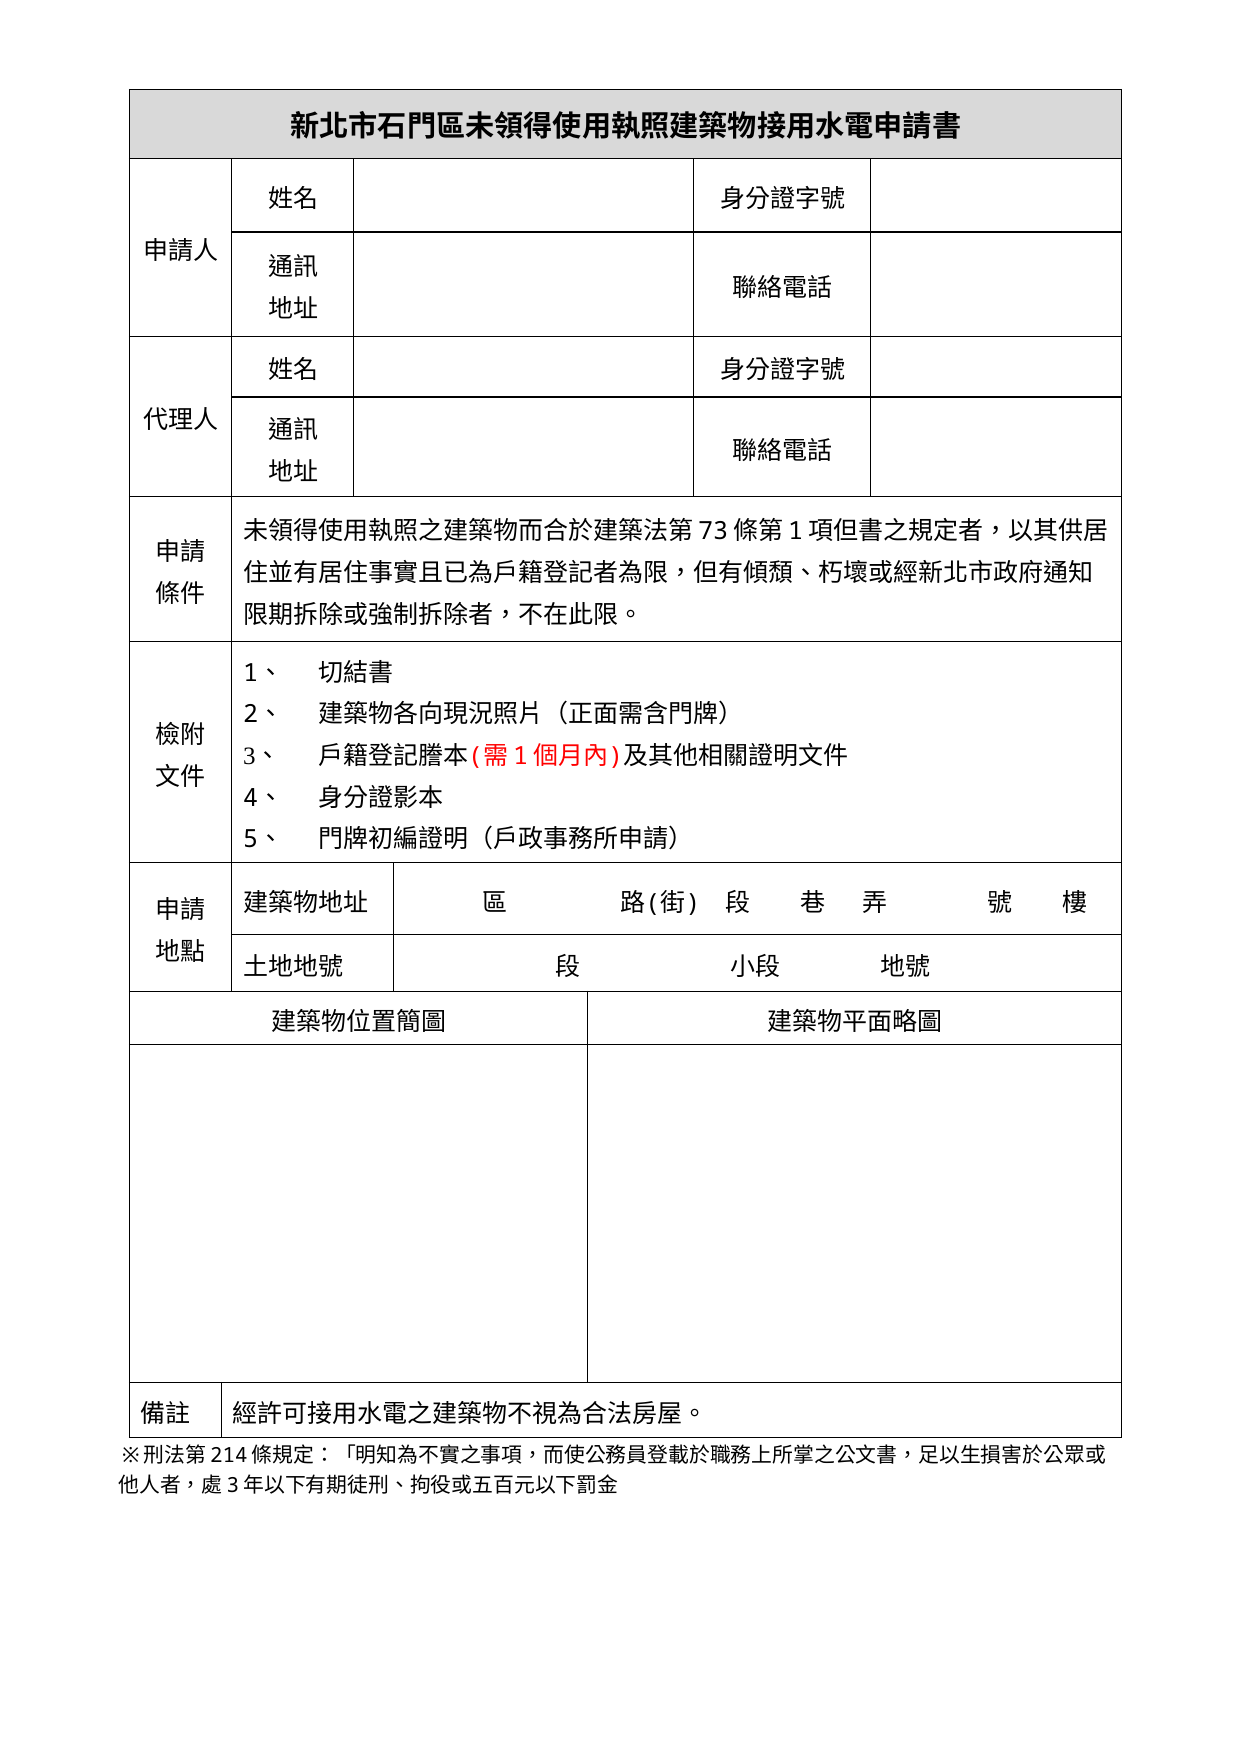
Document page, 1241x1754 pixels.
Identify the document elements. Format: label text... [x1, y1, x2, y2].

table_cell 段 小段 地號 [394, 935, 1121, 991]
table_cell 建築物地址 [232, 863, 393, 934]
table_cell [871, 337, 1121, 396]
table_cell [354, 159, 693, 231]
table_cell 申請人 [130, 159, 231, 336]
table_cell 通訊 地址 [232, 398, 353, 496]
table_cell 聯絡電話 [694, 233, 870, 336]
table_cell 代理人 [130, 337, 231, 496]
table_cell 申請 條件 [130, 497, 231, 641]
table_cell 通訊 地址 [232, 233, 353, 336]
table_cell 切結書 建築物各向現況照片（正面需含門牌） 戶籍登記謄本(需1個月內)及其他相關證明文件 身分證影本 門牌初編證明（戶政事務所申請） [232, 642, 1121, 862]
table_header 新北市石門區未領得使用執照建築物接用水電申請書 [130, 90, 1121, 158]
table_cell 建築物位置簡圖 [130, 992, 587, 1044]
table_cell [871, 233, 1121, 336]
table_cell 聯絡電話 [694, 398, 870, 496]
table_cell 建築物平面略圖 [588, 992, 1121, 1044]
table_cell 區 路(街) 段 巷 弄 號 樓 [394, 863, 1121, 934]
table_cell 檢附 文件 [130, 642, 231, 862]
table_cell 經許可接用水電之建築物不視為合法房屋。 [222, 1383, 1121, 1437]
table_cell [871, 159, 1121, 231]
table_cell [354, 337, 693, 396]
table_cell [354, 233, 693, 336]
table_cell [354, 398, 693, 496]
table_cell 姓名 [232, 159, 353, 231]
table_cell 土地地號 [232, 935, 393, 991]
table_cell 身分證字號 [694, 159, 870, 231]
table_cell 申請 地點 [130, 863, 231, 991]
table_cell [871, 398, 1121, 496]
text ※刑法第214條規定：「明知為不實之事項，而使公務員登載於職務上所掌之公文書，足以生損害於公眾或他人者，處3年以下有期徒刑、拘役或五百元以下罰金 [118, 1438, 1122, 1498]
table_cell [588, 1045, 1121, 1382]
table_cell 身分證字號 [694, 337, 870, 396]
table_cell 未領得使用執照之建築物而合於建築法第73條第1項但書之規定者，以其供居住並有居住事實且已為戶籍登記者為限，但有傾頹、朽壞或經新北市政府通知限期拆除或強制拆除者，不在此限。 [232, 497, 1121, 641]
table_cell 備註 [130, 1383, 221, 1437]
table_cell [130, 1045, 587, 1382]
table_cell 姓名 [232, 337, 353, 396]
